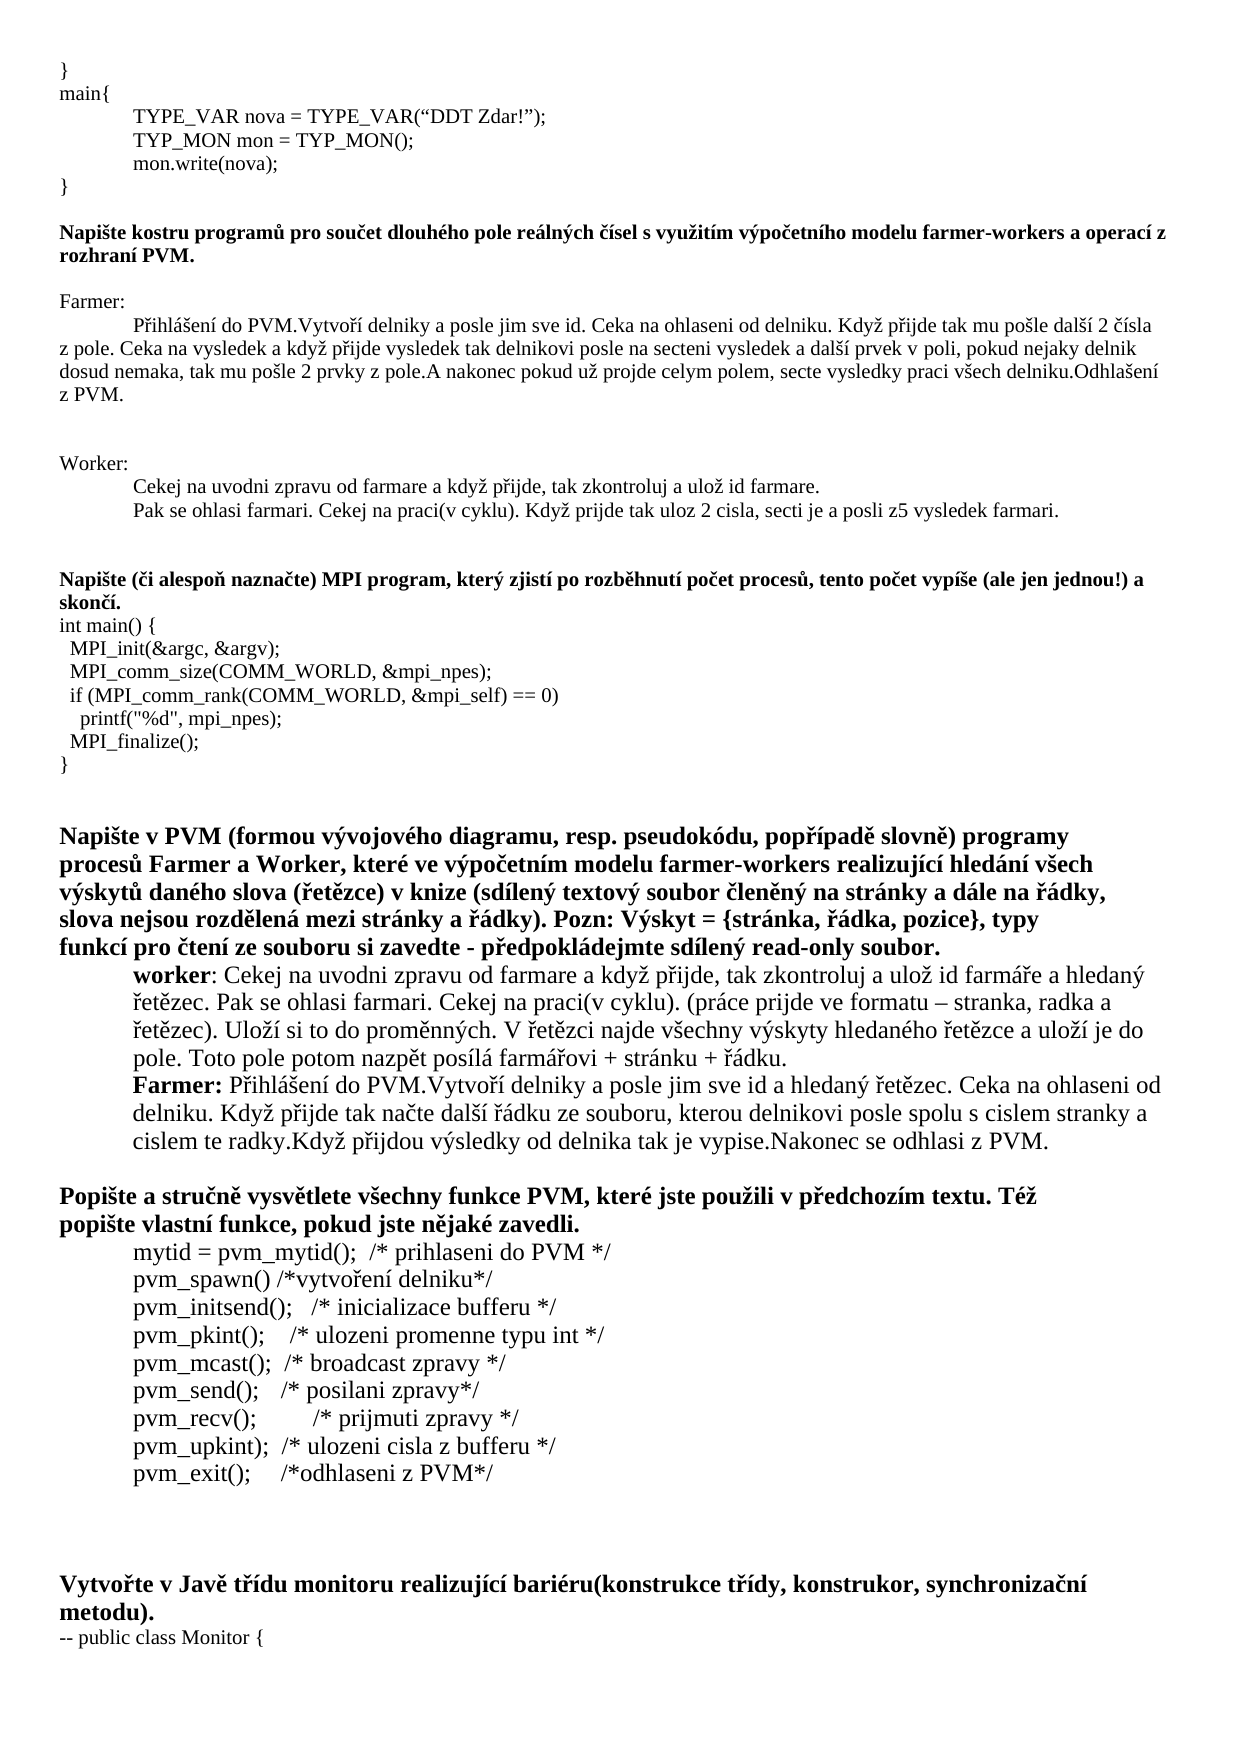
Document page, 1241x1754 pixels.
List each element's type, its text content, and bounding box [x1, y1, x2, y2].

text Napište kostru programů pro součet dlouhého pole reálných čísel s využitím výpočetního modelu farmer-workers a operací z rozhraní PVM. [59, 221, 1181, 267]
text Pak se ohlasi farmari. Cekej na praci(v cyklu). Když prijde tak uloz 2 cisla, secti je a posli z5 vysledek farmari. [133, 498, 1181, 522]
text MPI_finalize(); [59, 730, 1181, 753]
text výskytů daného slova (řetězce) v knize (sdílený textový soubor členěný na stránky a dále na řádky, [59, 878, 1181, 905]
text pvm_recv(); /* prijmuti zpravy */ [59, 1404, 1181, 1432]
text Farmer: Přihlášení do PVM.Vytvoří delniky a posle jim sve id a hledaný řetězec. Ceka na ohlaseni od delniku. Když přijde tak načte další řádku ze souboru, kterou delnikovi posle spolu s cislem stranky a cislem te radky.Když přijdou výsledky od delnika tak je vypise.Nakonec se odhlasi z PVM. [132, 1072, 1181, 1155]
text Vytvořte v Javě třídu monitoru realizující bariéru(konstrukce třídy, konstrukor, synchronizační metodu). [59, 1570, 1181, 1626]
text funkcí pro čtení ze souboru si zavedte - předpokládejmte sdílený read-only soubor. [59, 933, 1181, 961]
text Napište v PVM (formou vývojového diagramu, resp. pseudokódu, popřípadě slovně) programy [59, 822, 1181, 850]
text procesů Farmer a Worker, které ve výpočetním modelu farmer-workers realizující hledání všech [59, 850, 1181, 878]
text Farmer: [59, 290, 1181, 313]
text pvm_pkint(); /* ulozeni promenne typu int */ [59, 1321, 1181, 1349]
text pvm_spawn() /*vytvoření delniku*/ [59, 1266, 1181, 1293]
text pvm_send(); /* posilani zpravy*/ [59, 1376, 1181, 1404]
text } [59, 753, 1181, 776]
text main{ [59, 82, 1181, 105]
text mon.write(nova); [59, 152, 1181, 175]
text Worker: [59, 452, 1181, 475]
text if (MPI_comm_rank(COMM_WORLD, &mpi_self) == 0) [59, 683, 1181, 707]
text -- public class Monitor { [59, 1626, 1181, 1649]
text TYPE_VAR nova = TYPE_VAR(“DDT Zdar!”); [59, 105, 1181, 128]
text Napište (či alespoň naznačte) MPI program, který zjistí po rozběhnutí počet procesů, tento počet vypíše (ale jen jednou!) a skončí. [59, 568, 1181, 614]
text pvm_mcast(); /* broadcast zpravy */ [59, 1349, 1181, 1376]
text pvm_exit(); /*odhlaseni z PVM*/ [59, 1459, 1181, 1487]
text Popište a stručně vysvětlete všechny funkce PVM, které jste použili v předchozím textu. Též [59, 1182, 1181, 1210]
text pvm_upkint); /* ulozeni cisla z bufferu */ [59, 1432, 1181, 1459]
text int main() { [59, 614, 1181, 637]
text worker: Cekej na uvodni zpravu od farmare a když přijde, tak zkontroluj a ulož id farmáře a hledaný řetězec. Pak se ohlasi farmari. Cekej na praci(v cyklu). (práce prijde ve formatu – stranka, radka a řetězec). Uloží si to do proměnných. V řetězci najde všechny výskyty hledaného řetězce a uloží je do pole. Toto pole potom nazpět posílá farmářovi + stránku + řádku. [133, 961, 1181, 1072]
text MPI_comm_size(COMM_WORLD, &mpi_npes); [59, 660, 1181, 683]
text } [59, 59, 1181, 82]
text printf("%d", mpi_npes); [59, 707, 1181, 730]
text pvm_initsend(); /* inicializace bufferu */ [59, 1293, 1181, 1321]
text TYP_MON mon = TYP_MON(); [59, 128, 1181, 152]
text slova nejsou rozdělená mezi stránky a řádky). Pozn: Výskyt = {stránka, řádka, pozice}, typy [59, 905, 1181, 933]
text popište vlastní funkce, pokud jste nějaké zavedli. [59, 1210, 1181, 1238]
text Přihlášení do PVM.Vytvoří delniky a posle jim sve id. Ceka na ohlaseni od delniku. Když přijde tak mu pošle další 2 čísla z pole. Ceka na vysledek a když přijde vysledek tak delnikovi posle na secteni vysledek a další prvek v poli, pokud nejaky delnik dosud nemaka, tak mu pošle 2 prvky z pole.A nakonec pokud už projde celym polem, secte vysledky praci všech delniku.Odhlašení z PVM. [59, 313, 1181, 406]
text Cekej na uvodni zpravu od farmare a když přijde, tak zkontroluj a ulož id farmare. [133, 475, 1181, 498]
text MPI_init(&argc, &argv); [59, 637, 1181, 660]
text } [59, 175, 1181, 198]
text mytid = pvm_mytid(); /* prihlaseni do PVM */ [59, 1238, 1181, 1266]
